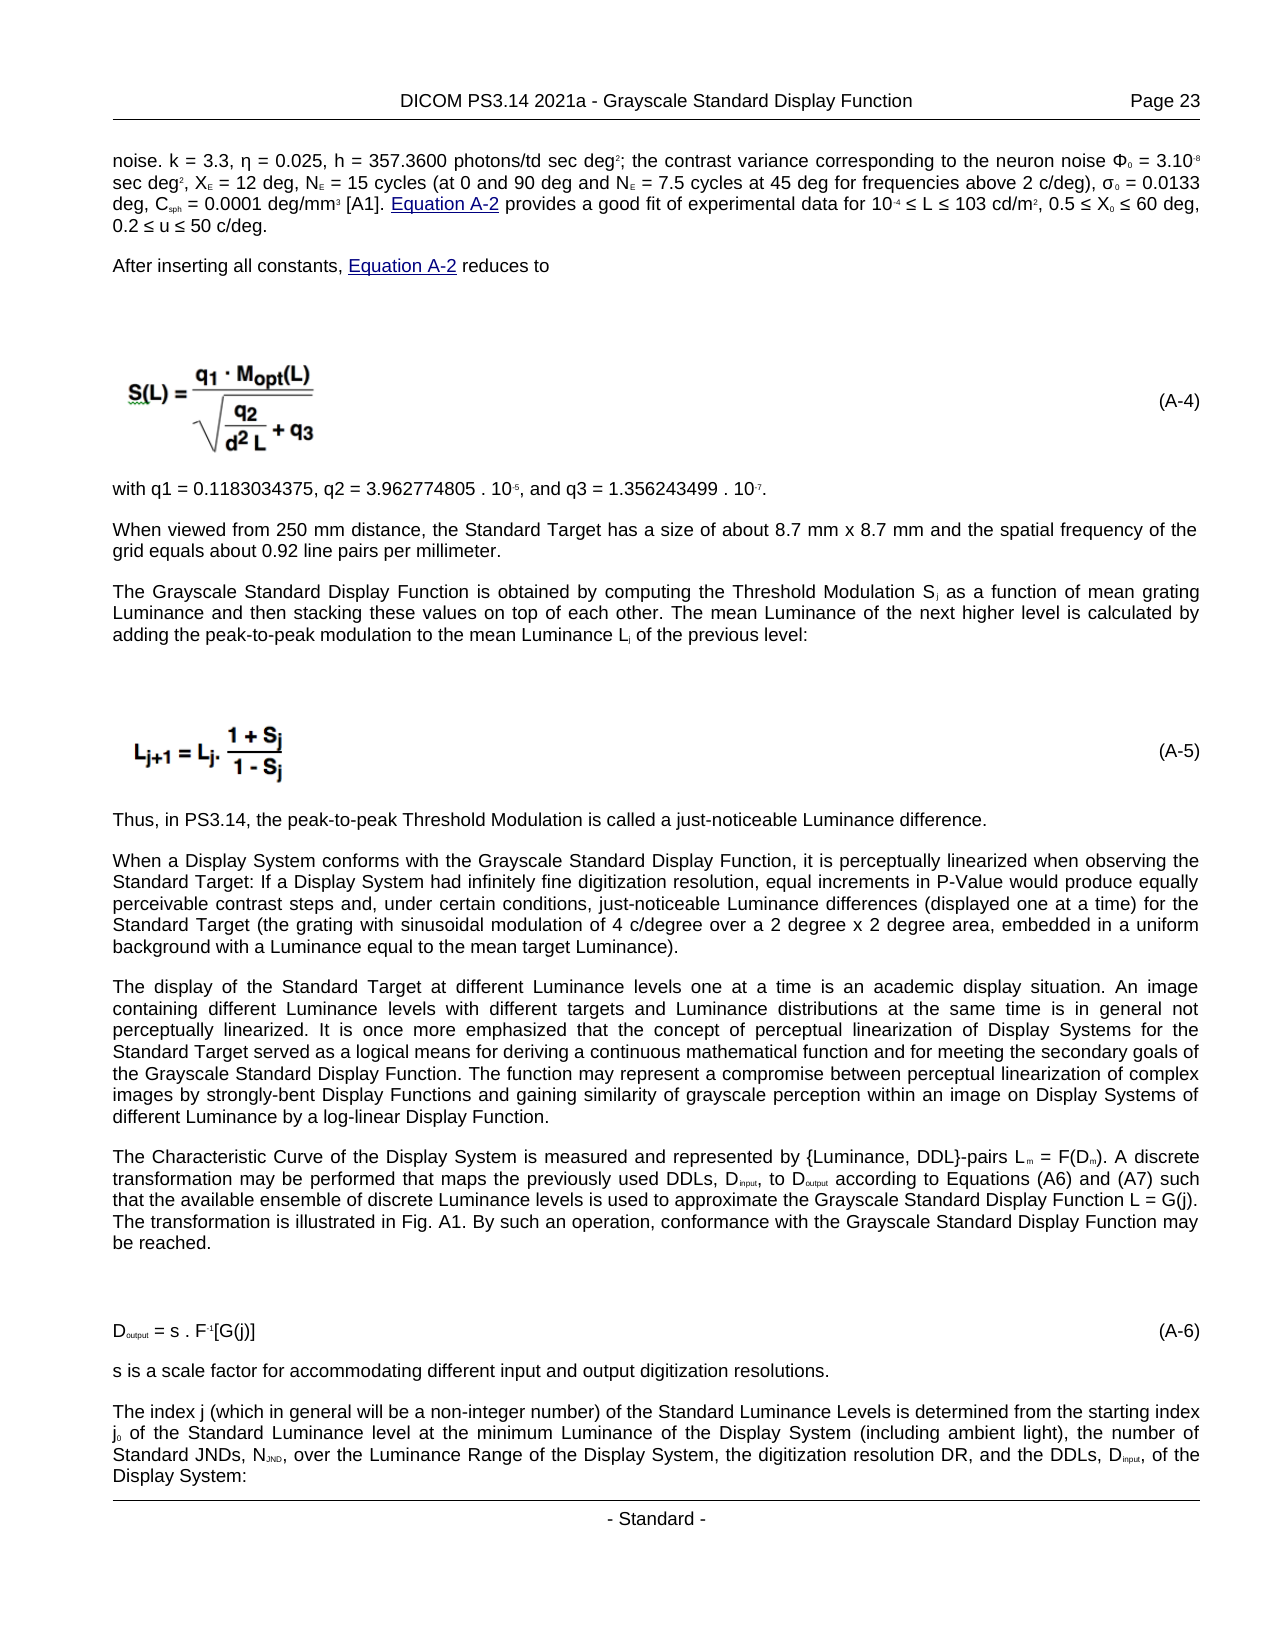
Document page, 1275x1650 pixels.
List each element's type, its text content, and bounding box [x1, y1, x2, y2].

text When a Display System conforms with the Grayscale Standard Display Function, it is perceptually linearized when observing the Standard Target: If a Display System had infinitely fine digitization resolution, equal increments in P-Value would produce equally perceivable contrast steps and, under certain conditions, just-noticeable Luminance differences (displayed one at a time) for the Standard Target (the grating with sinusoidal modulation of 4 c/degree over a 2 degree x 2 degree area, embedded in a uniform background with a Luminance equal to the mean target Luminance). [112, 849, 1200, 957]
text The display of the Standard Target at different Luminance levels one at a time is an academic display situation. An image containing different Luminance levels with different targets and Luminance distributions at the same time is in general not perceptually linearized. It is once more emphasized that the concept of perceptual linearization of Display Systems for the Standard Target served as a logical means for deriving a continuous mathematical function and for meeting the secondary goals of the Grayscale Standard Display Function. The function may represent a compromise between perceptual linearization of complex images by strongly-bent Display Functions and gaining similarity of grayscale perception within an image on Display Systems of different Luminance by a log-linear Display Function. [112, 976, 1200, 1127]
text with q1 = 0.1183034375, q2 = 3.962774805 . 10-5, and q3 = 1.356243499 . 10-7. [112, 478, 1200, 500]
text The Grayscale Standard Display Function is obtained by computing the Threshold Modulation Sj as a function of mean grating Luminance and then stacking these values on top of each other. The mean Luminance of the next higher level is calculated by adding the peak-to-peak modulation to the mean Luminance Lj of the previous level: [112, 580, 1200, 645]
text Thus, in PS3.14, the peak-to-peak Threshold Modulation is called a just-noticeable Luminance difference. [112, 809, 1200, 831]
text The index j (which in general will be a non-integer number) of the Standard Luminance Levels is determined from the starting index j0 of the Standard Luminance level at the minimum Luminance of the Display System (including ambient light), the number of Standard JNDs, NJND, over the Luminance Range of the Display System, the digitization resolution DR, and the DDLs, Dinput, of the Display System: [112, 1401, 1200, 1487]
table_header [324, 343, 1132, 459]
text noise. k = 3.3, η = 0.025, h = 357.3600 photons/td sec deg2; the contrast variance corresponding to the neuron noise Φ0 = 3.10-8 sec deg2, XE = 12 deg, NE = 15 cycles (at 0 and 90 deg and NE = 7.5 cycles at 45 deg for frequencies above 2 c/deg), σ0 = 0.0133 deg, Csph = 0.0001 deg/mm3 [A1]. Equation A-2 provides a good fit of experimental data for 10-4 ≤ L ≤ 103 cd/m2, 0.5 ≤ X0 ≤ 60 deg, 0.2 ≤ u ≤ 50 c/deg. [112, 150, 1200, 236]
table_header (A-4) [1132, 343, 1200, 459]
text When viewed from 250 mm distance, the Standard Target has a size of about 8.7 mm x 8.7 mm and the spatial frequency of the grid equals about 0.92 line pairs per millimeter. [112, 518, 1200, 562]
text The Characteristic Curve of the Display System is measured and represented by {Luminance, DDL}-pairs Lm = F(Dm). A discrete transformation may be performed that maps the previously used DDLs, Dinput, to Doutput according to Equations (A6) and (A7) such that the available ensemble of discrete Luminance levels is used to approximate the Grayscale Standard Display Function L = G(j). The transformation is illustrated in Fig. A1. By such an operation, conformance with the Grayscale Standard Display Function may be reached. [112, 1146, 1200, 1254]
table_header (A-6) [1132, 1320, 1200, 1341]
table_header [307, 711, 1132, 791]
text s is a scale factor for accommodating different input and output digitization resolutions. [112, 1360, 1200, 1382]
picture [112, 342, 324, 460]
table_header Doutput = s . F-1[G(j)] [113, 1320, 1132, 1341]
table_header (A-5) [1132, 711, 1200, 791]
picture [112, 711, 307, 791]
text After inserting all constants, Equation A-2 reduces to [112, 255, 1200, 277]
